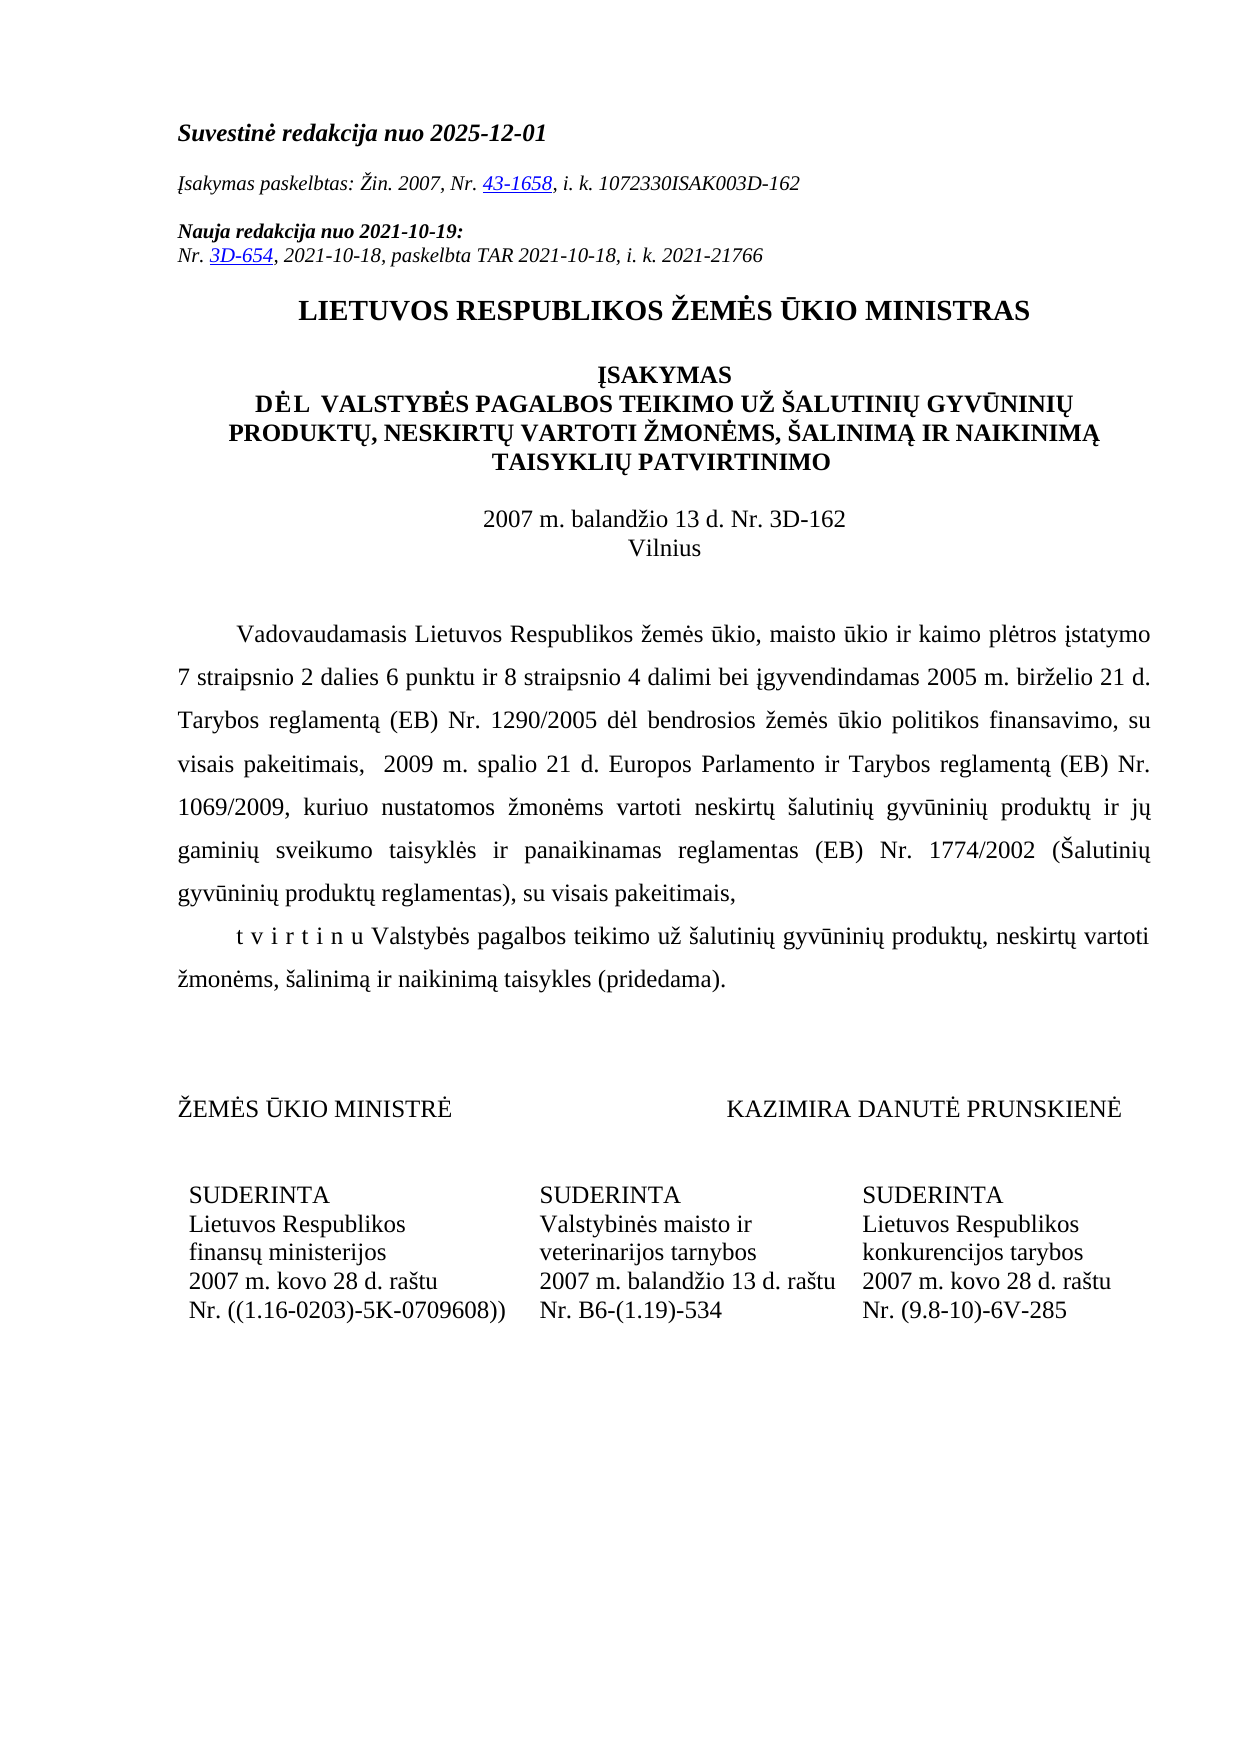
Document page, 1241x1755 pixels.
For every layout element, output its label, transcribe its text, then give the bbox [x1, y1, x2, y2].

text LIETUVOS RESPUBLIKOS ŽEMĖS ŪKIO MINISTRAS [177, 293, 1152, 327]
text Įsakymas paskelbtas: Žin. 2007, Nr. 43-1658, i. k. 1072330ISAK003D-162 [177, 171, 1152, 195]
text Vilnius [177, 533, 1152, 562]
text t v i r t i n u Valstybės pagalbos teikimo už šalutinių gyvūninių produktų, neskirtų vartoti žmonėms, šalinimą ir naikinimą taisykles (pridedama). [177, 921, 1152, 993]
table_header SUDERINTA Lietuvos Respublikos finansų ministerijos 2007 m. kovo 28 d. raštu Nr. ((1.16-0203)-5K-0709608)) [177, 1180, 528, 1324]
text ŽEMĖS ŪKIO MINISTRĖ KAZIMIRA DANUTĖ PRUNSKIENĖ [177, 1094, 1152, 1122]
text DĖL VALSTYBĖS PAGALBOS TEIKIMO UŽ ŠALUTINIŲ GYVŪNINIŲ PRODUKTŲ, NESKIRTŲ VARTOTI ŽMONĖMS, ŠALINIMĄ IR NAIKINIMĄ TAISYKLIŲ PATVIRTINIMO [177, 389, 1152, 476]
text Nauja redakcija nuo 2021-10-19: [177, 219, 1152, 243]
text Vadovaudamasis Lietuvos Respublikos žemės ūkio, maisto ūkio ir kaimo plėtros įstatymo 7 straipsnio 2 dalies 6 punktu ir 8 straipsnio 4 dalimi bei įgyvendindamas 2005 m. birželio 21 d. Tarybos reglamentą (EB) Nr. 1290/2005 dėl bendrosios žemės ūkio politikos finansavimo, su visais pakeitimais, 2009 m. spalio 21 d. Europos Parlamento ir Tarybos reglamentą (EB) Nr. 1069/2009, kuriuo nustatomos žmonėms vartoti neskirtų šalutinių gyvūninių produktų ir jų gaminių sveikumo taisyklės ir panaikinamas reglamentas (EB) Nr. 1774/2002 (Šalutinių gyvūninių produktų reglamentas), su visais pakeitimais, [177, 619, 1152, 907]
table_header SUDERINTA Valstybinės maisto ir veterinarijos tarnybos 2007 m. balandžio 13 d. raštu Nr. B6-(1.19)-534 [528, 1180, 851, 1324]
text Nr. 3D-654, 2021-10-18, paskelbta TAR 2021-10-18, i. k. 2021-21766 [177, 243, 1152, 267]
text Suvestinė redakcija nuo 2025-12-01 [177, 118, 1152, 147]
table_header SUDERINTA Lietuvos Respublikos konkurencijos tarybos 2007 m. kovo 28 d. raštu Nr. (9.8-10)-6V-285 [851, 1180, 1173, 1324]
text 2007 m. balandžio 13 d. Nr. 3D-162 [177, 504, 1152, 533]
text ĮSAKYMAS [177, 361, 1152, 389]
